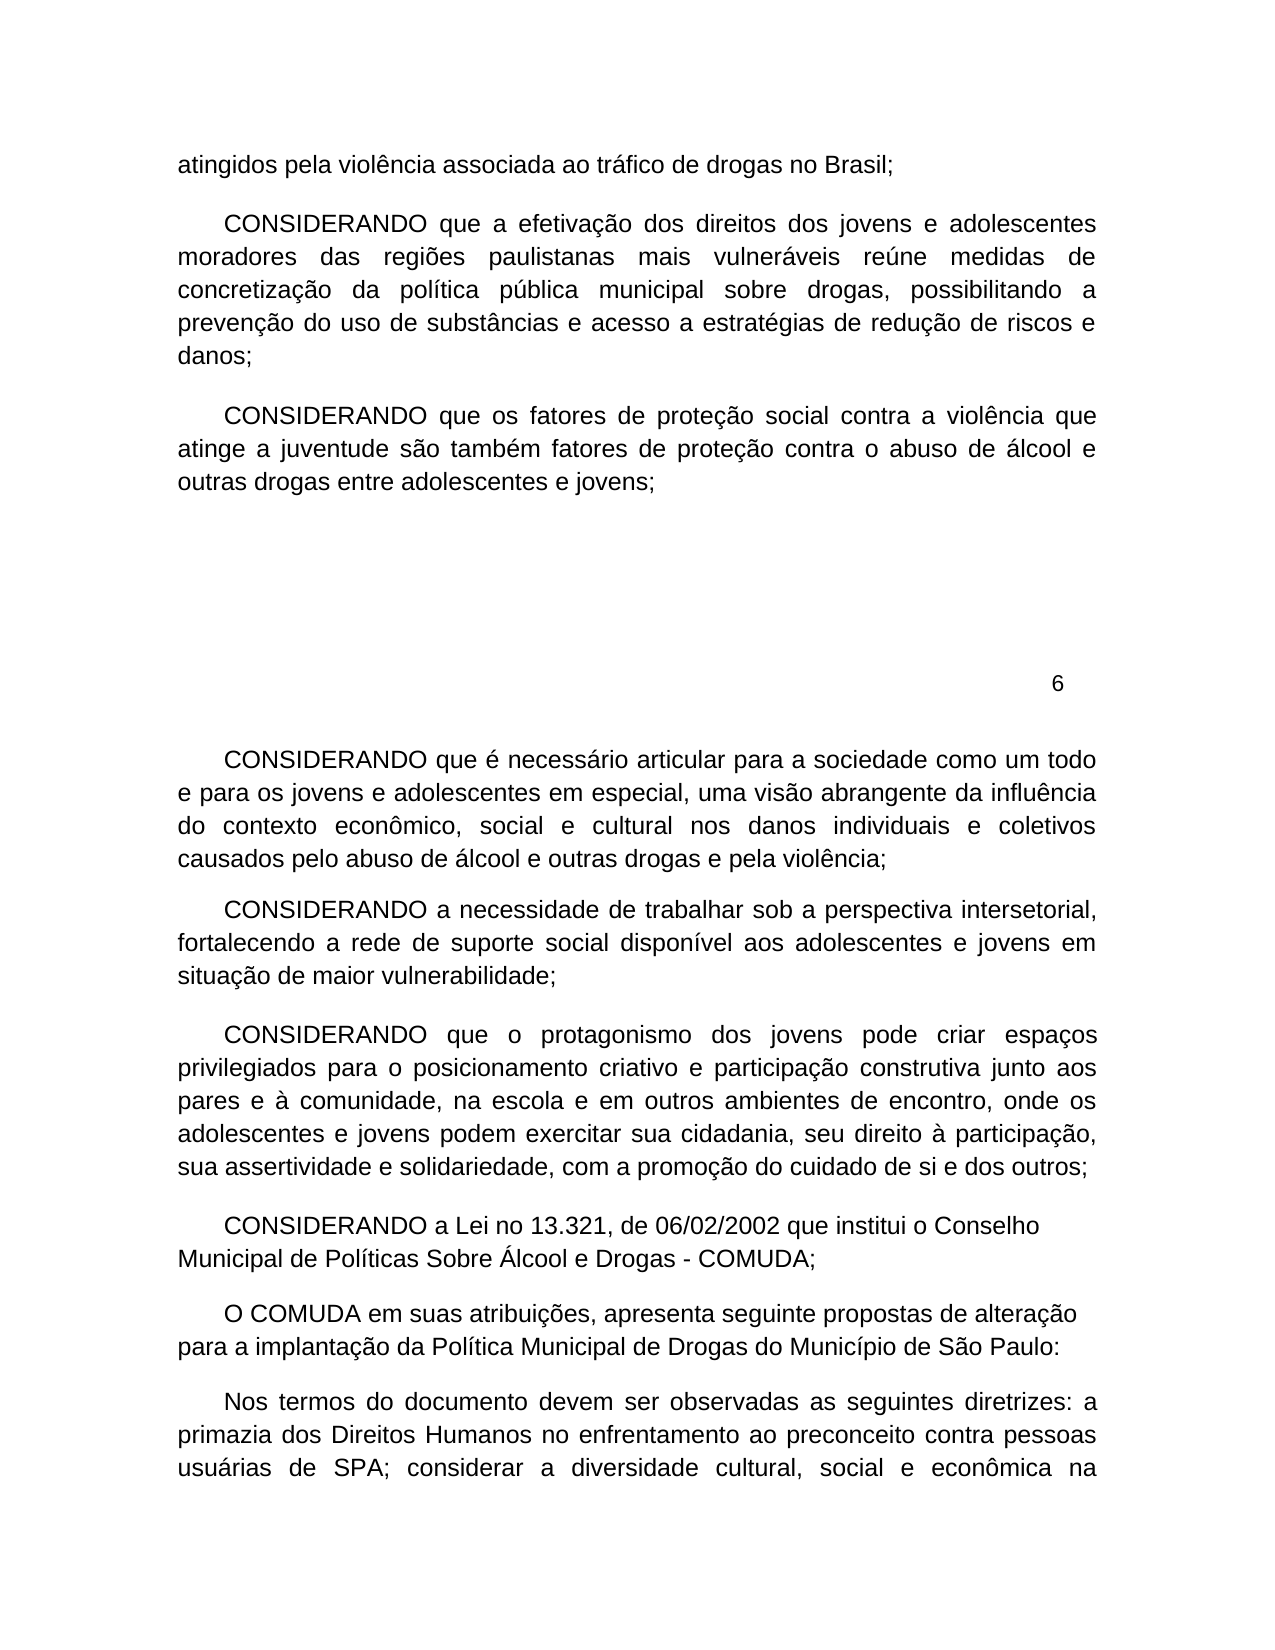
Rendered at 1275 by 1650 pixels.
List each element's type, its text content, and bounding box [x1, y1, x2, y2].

text CONSIDERANDO que o protagonismo dos jovens pode criar espaços privilegiados para o posicionamento criativo e participação construtiva junto aos pares e à comunidade, na escola e em outros ambientes de encontro, onde os adolescentes e jovens podem exercitar sua cidadania, seu direito à participação, sua assertividade e solidariedade, com a promoção do cuidado de si e dos outros; [177, 1020, 1098, 1181]
text CONSIDERANDO que os fatores de proteção social contra a violência que atinge a juventude são também fatores de proteção contra o abuso de álcool e outras drogas entre adolescentes e jovens; [177, 401, 1098, 496]
text CONSIDERANDO que a efetivação dos direitos dos jovens e adolescentes moradores das regiões paulistanas mais vulneráveis reúne medidas de concretização da política pública municipal sobre drogas, possibilitando a prevenção do uso de substâncias e acesso a estratégias de redução de riscos e danos; [177, 209, 1097, 370]
text CONSIDERANDO a Lei no 13.321, de 06/02/2002 que institui o Conselho Municipal de Políticas Sobre Álcool e Drogas - COMUDA; [177, 1211, 1098, 1272]
text 6 [1051, 669, 1098, 696]
text CONSIDERANDO a necessidade de trabalhar sob a perspectiva intersetorial, fortalecendo a rede de suporte social disponível aos adolescentes e jovens em situação de maior vulnerabilidade; [177, 895, 1098, 989]
text Nos termos do documento devem ser observadas as seguintes diretrizes: a primazia dos Direitos Humanos no enfrentamento ao preconceito contra pessoas usuárias de SPA; considerar a diversidade cultural, social e econômica na [177, 1387, 1098, 1482]
text O COMUDA em suas atribuições, apresenta seguinte propostas de alteração para a implantação da Política Municipal de Drogas do Município de São Paulo: [177, 1299, 1097, 1361]
text CONSIDERANDO que é necessário articular para a sociedade como um todo e para os jovens e adolescentes em especial, uma visão abrangente da influência do contexto econômico, social e cultural nos danos individuais e coletivos causados pelo abuso de álcool e outras drogas e pela violência; [177, 745, 1098, 872]
text atingidos pela violência associada ao tráfico de drogas no Brasil; [177, 150, 1098, 179]
